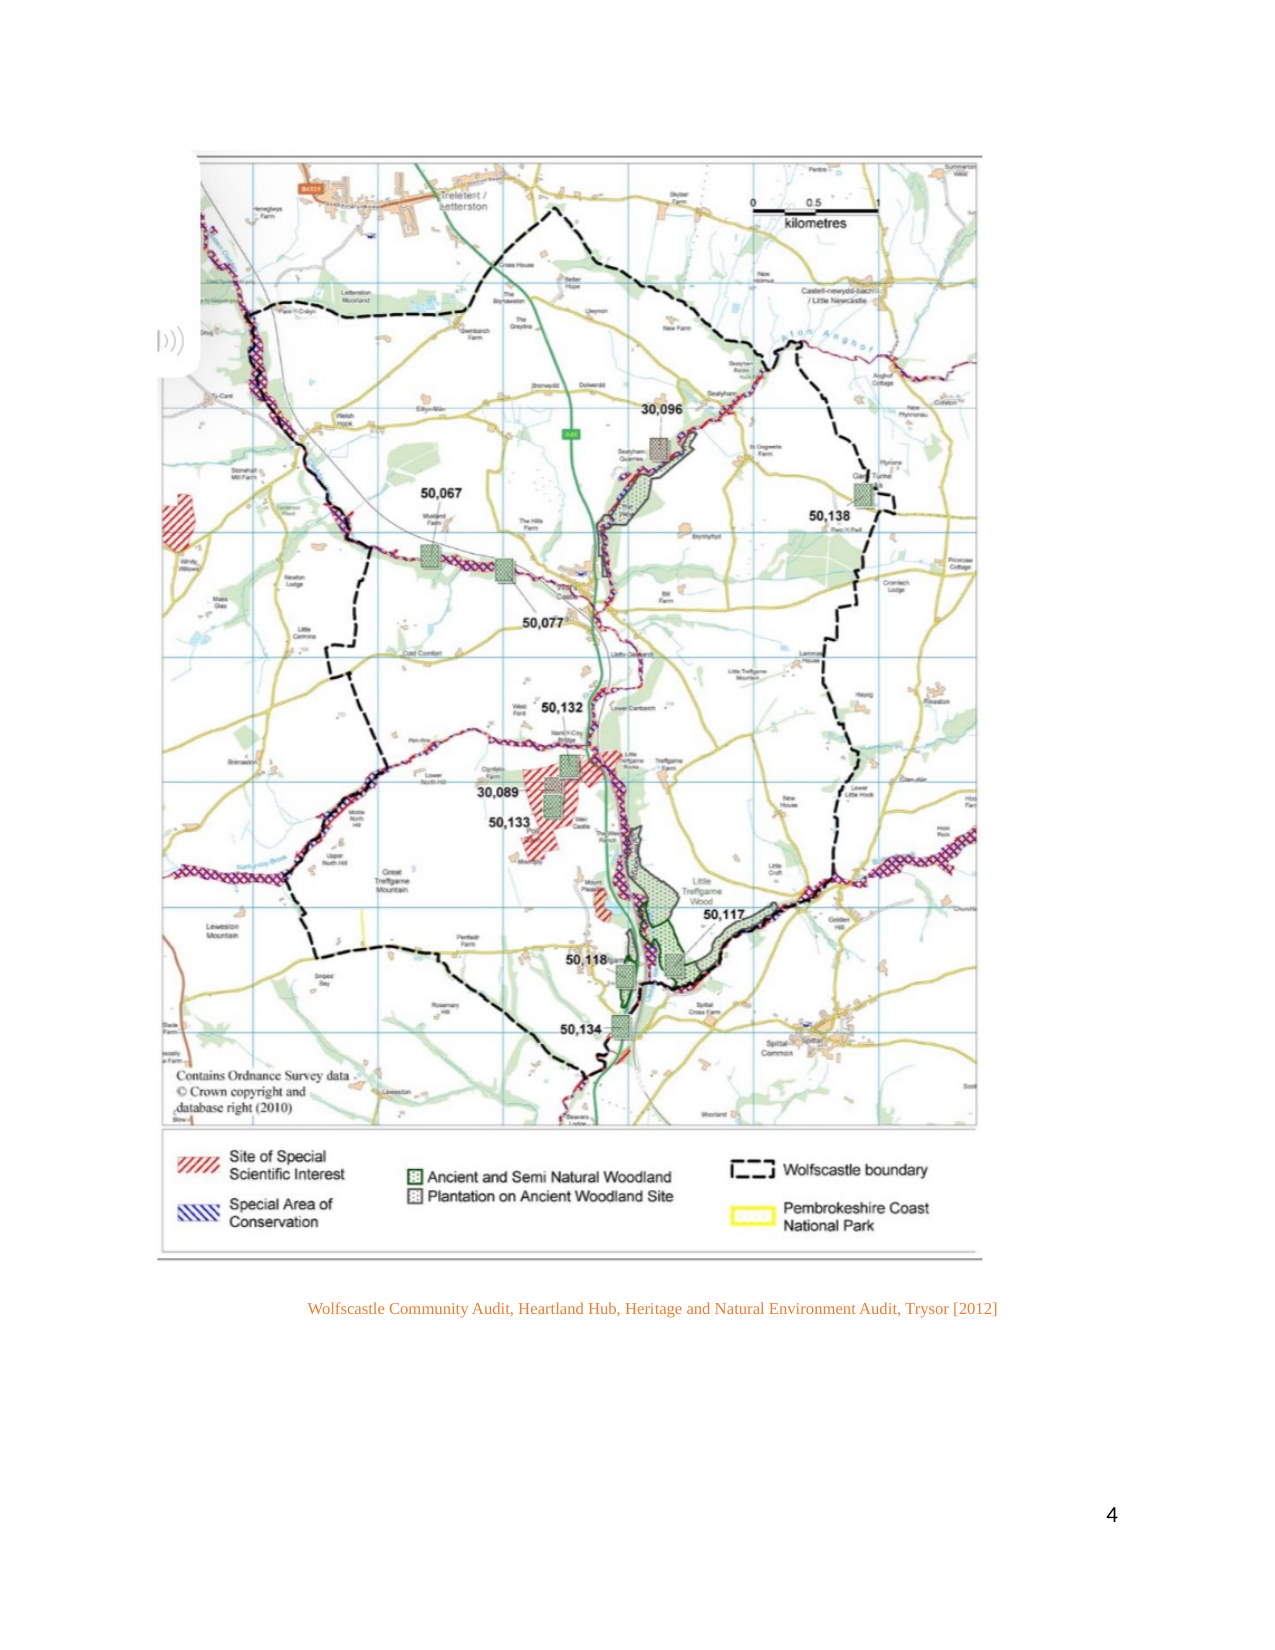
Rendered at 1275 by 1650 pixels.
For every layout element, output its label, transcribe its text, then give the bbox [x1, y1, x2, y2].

text Wolfscastle Community Audit, Heartland Hub, Heritage and Natural Environment Audit, Trysor [2012] [157, 1291, 1117, 1320]
